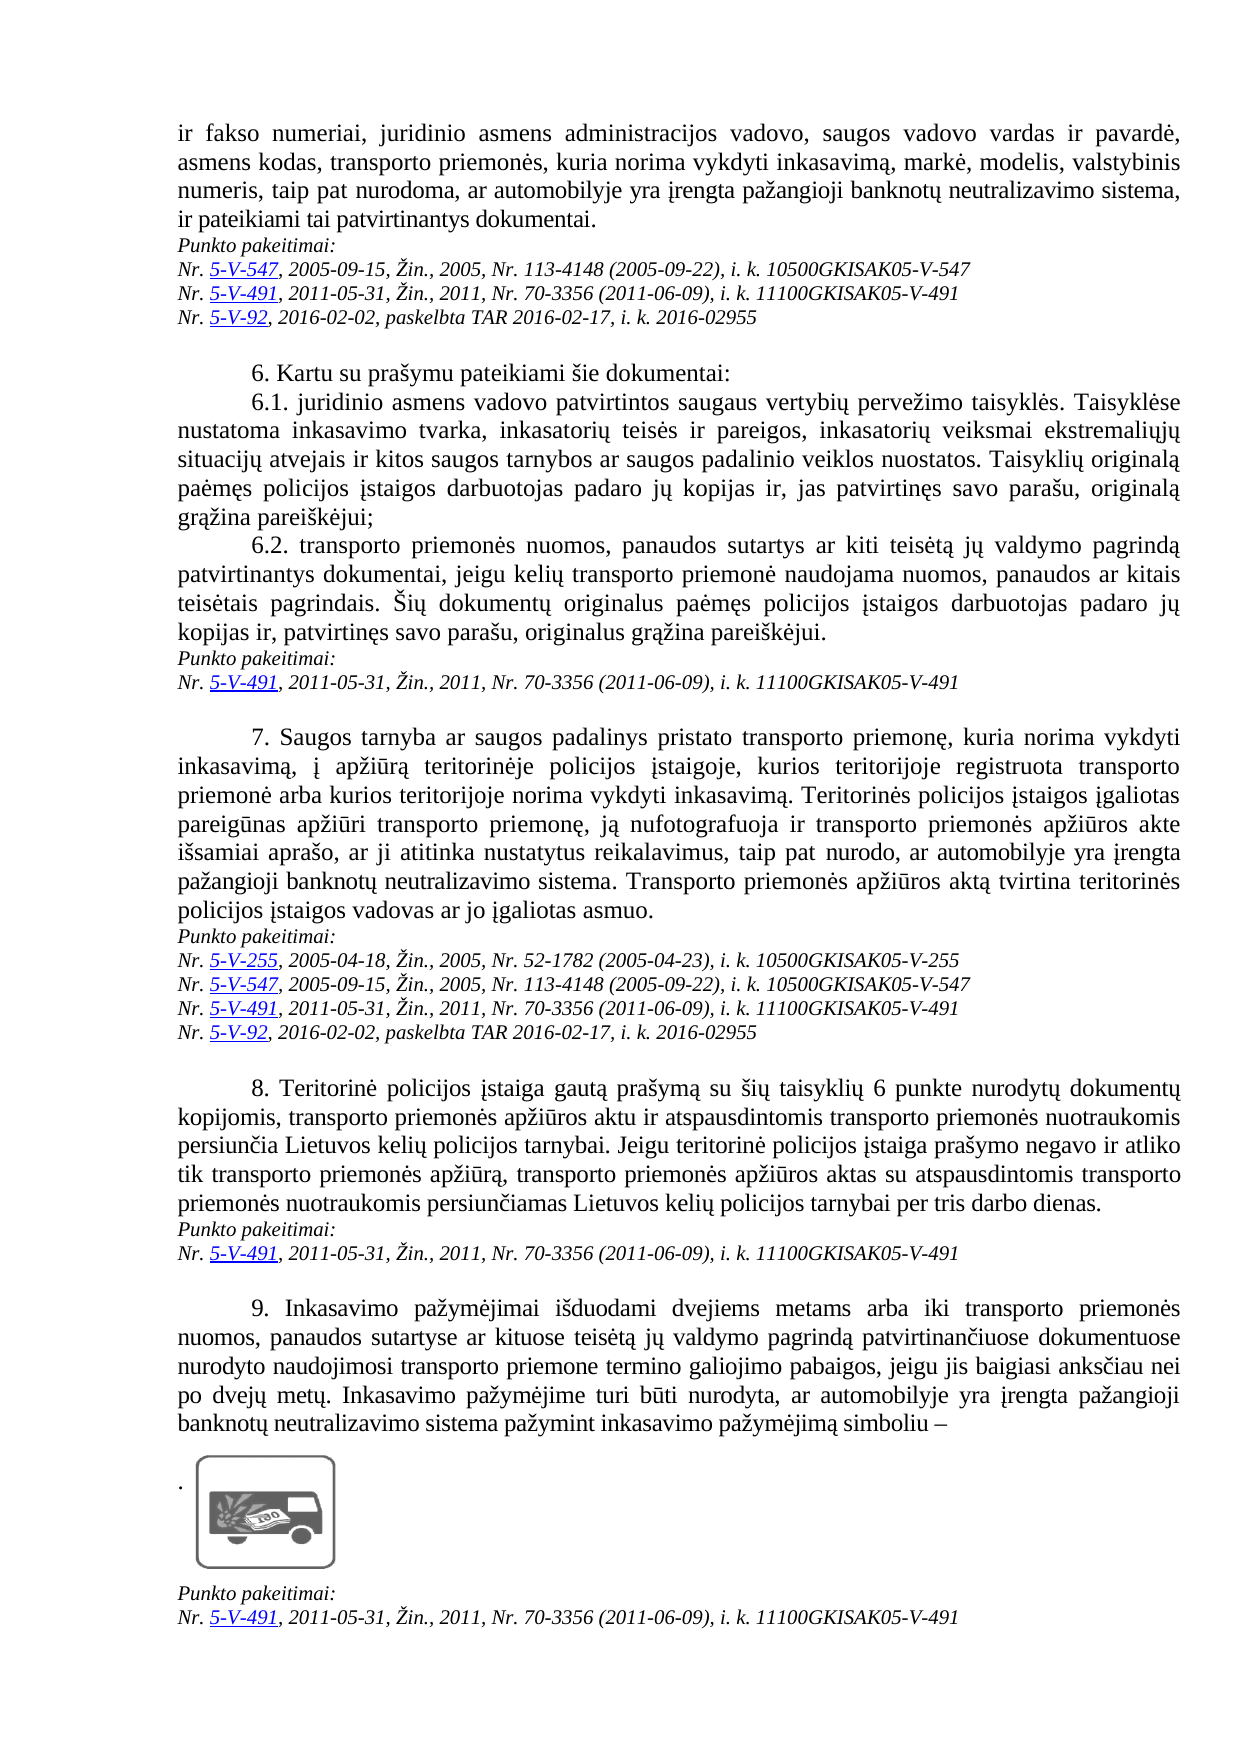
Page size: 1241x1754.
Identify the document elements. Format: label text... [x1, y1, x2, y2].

text ir fakso numeriai, juridinio asmens administracijos vadovo, saugos vadovo vardas ir pavardė, asmens kodas, transporto priemonės, kuria norima vykdyti inkasavimą, markė, modelis, valstybinis numeris, taip pat nurodoma, ar automobilyje yra įrengta pažangioji banknotų neutralizavimo sistema, ir pateikiami tai patvirtinantys dokumentai. [177, 118, 1181, 233]
text Nr. 5-V-491, 2011-05-31, Žin., 2011, Nr. 70-3356 (2011-06-09), i. k. 11100GKISAK05-V-491 [177, 670, 1181, 694]
text Nr. 5-V-547, 2005-09-15, Žin., 2005, Nr. 113-4148 (2005-09-22), i. k. 10500GKISAK05-V-547 [177, 257, 1181, 281]
text Punkto pakeitimai: [177, 924, 1181, 948]
text 6. Kartu su prašymu pateikiami šie dokumentai: [177, 358, 1181, 387]
text . [177, 1466, 189, 1495]
text 8. Teritorinė policijos įstaiga gautą prašymą su šių taisyklių 6 punkte nurodytų dokumentų kopijomis, transporto priemonės apžiūros aktu ir atspausdintomis transporto priemonės nuotraukomis persiunčia Lietuvos kelių policijos tarnybai. Jeigu teritorinė policijos įstaiga prašymo negavo ir atliko tik transporto priemonės apžiūrą, transporto priemonės apžiūros aktas su atspausdintomis transporto priemonės nuotraukomis persiunčiamas Lietuvos kelių policijos tarnybai per tris darbo dienas. [177, 1073, 1181, 1217]
text Nr. 5-V-491, 2011-05-31, Žin., 2011, Nr. 70-3356 (2011-06-09), i. k. 11100GKISAK05-V-491 [177, 1241, 1181, 1265]
text 6.1. juridinio asmens vadovo patvirtintos saugaus vertybių pervežimo taisyklės. Taisyklėse nustatoma inkasavimo tvarka, inkasatorių teisės ir pareigos, inkasatorių veiksmai ekstremaliųjų situacijų atvejais ir kitos saugos tarnybos ar saugos padalinio veiklos nuostatos. Taisyklių originalą paėmęs policijos įstaigos darbuotojas padaro jų kopijas ir, jas patvirtinęs savo parašu, originalą grąžina pareiškėjui; [177, 387, 1181, 531]
text Nr. 5-V-547, 2005-09-15, Žin., 2005, Nr. 113-4148 (2005-09-22), i. k. 10500GKISAK05-V-547 [177, 972, 1181, 996]
text Punkto pakeitimai: [177, 1581, 1181, 1605]
text Punkto pakeitimai: [177, 1217, 1181, 1241]
text Nr. 5-V-491, 2011-05-31, Žin., 2011, Nr. 70-3356 (2011-06-09), i. k. 11100GKISAK05-V-491 [177, 1605, 1181, 1629]
text 6.2. transporto priemonės nuomos, panaudos sutartys ar kiti teisėtą jų valdymo pagrindą patvirtinantys dokumentai, jeigu kelių transporto priemonė naudojama nuomos, panaudos ar kitais teisėtais pagrindais. Šių dokumentų originalus paėmęs policijos įstaigos darbuotojas padaro jų kopijas ir, patvirtinęs savo parašu, originalus grąžina pareiškėjui. [177, 531, 1181, 646]
text 7. Saugos tarnyba ar saugos padalinys pristato transporto priemonę, kuria norima vykdyti inkasavimą, į apžiūrą teritorinėje policijos įstaigoje, kurios teritorijoje registruota transporto priemonė arba kurios teritorijoje norima vykdyti inkasavimą. Teritorinės policijos įstaigos įgaliotas pareigūnas apžiūri transporto priemonę, ją nufotografuoja ir transporto priemonės apžiūros akte išsamiai aprašo, ar ji atitinka nustatytus reikalavimus, taip pat nurodo, ar automobilyje yra įrengta pažangioji banknotų neutralizavimo sistema. Transporto priemonės apžiūros aktą tvirtina teritorinės policijos įstaigos vadovas ar jo įgaliotas asmuo. [177, 722, 1181, 924]
text Nr. 5-V-255, 2005-04-18, Žin., 2005, Nr. 52-1782 (2005-04-23), i. k. 10500GKISAK05-V-255 [177, 948, 1181, 972]
text 9. Inkasavimo pažymėjimai išduodami dvejiems metams arba iki transporto priemonės nuomos, panaudos sutartyse ar kituose teisėtą jų valdymo pagrindą patvirtinančiuose dokumentuose nurodyto naudojimosi transporto priemone termino galiojimo pabaigos, jeigu jis baigiasi anksčiau nei po dvejų metų. Inkasavimo pažymėjime turi būti nurodyta, ar automobilyje yra įrengta pažangioji banknotų neutralizavimo sistema pažymint inkasavimo pažymėjimą simboliu – [177, 1293, 1181, 1437]
text Nr. 5-V-92, 2016-02-02, paskelbta TAR 2016-02-17, i. k. 2016-02955 [177, 305, 1181, 329]
text [341, 1466, 1181, 1495]
text Punkto pakeitimai: [177, 646, 1181, 670]
text Nr. 5-V-491, 2011-05-31, Žin., 2011, Nr. 70-3356 (2011-06-09), i. k. 11100GKISAK05-V-491 [177, 996, 1181, 1020]
text Punkto pakeitimai: [177, 233, 1181, 257]
text Nr. 5-V-92, 2016-02-02, paskelbta TAR 2016-02-17, i. k. 2016-02955 [177, 1020, 1181, 1044]
text Nr. 5-V-491, 2011-05-31, Žin., 2011, Nr. 70-3356 (2011-06-09), i. k. 11100GKISAK05-V-491 [177, 281, 1181, 305]
